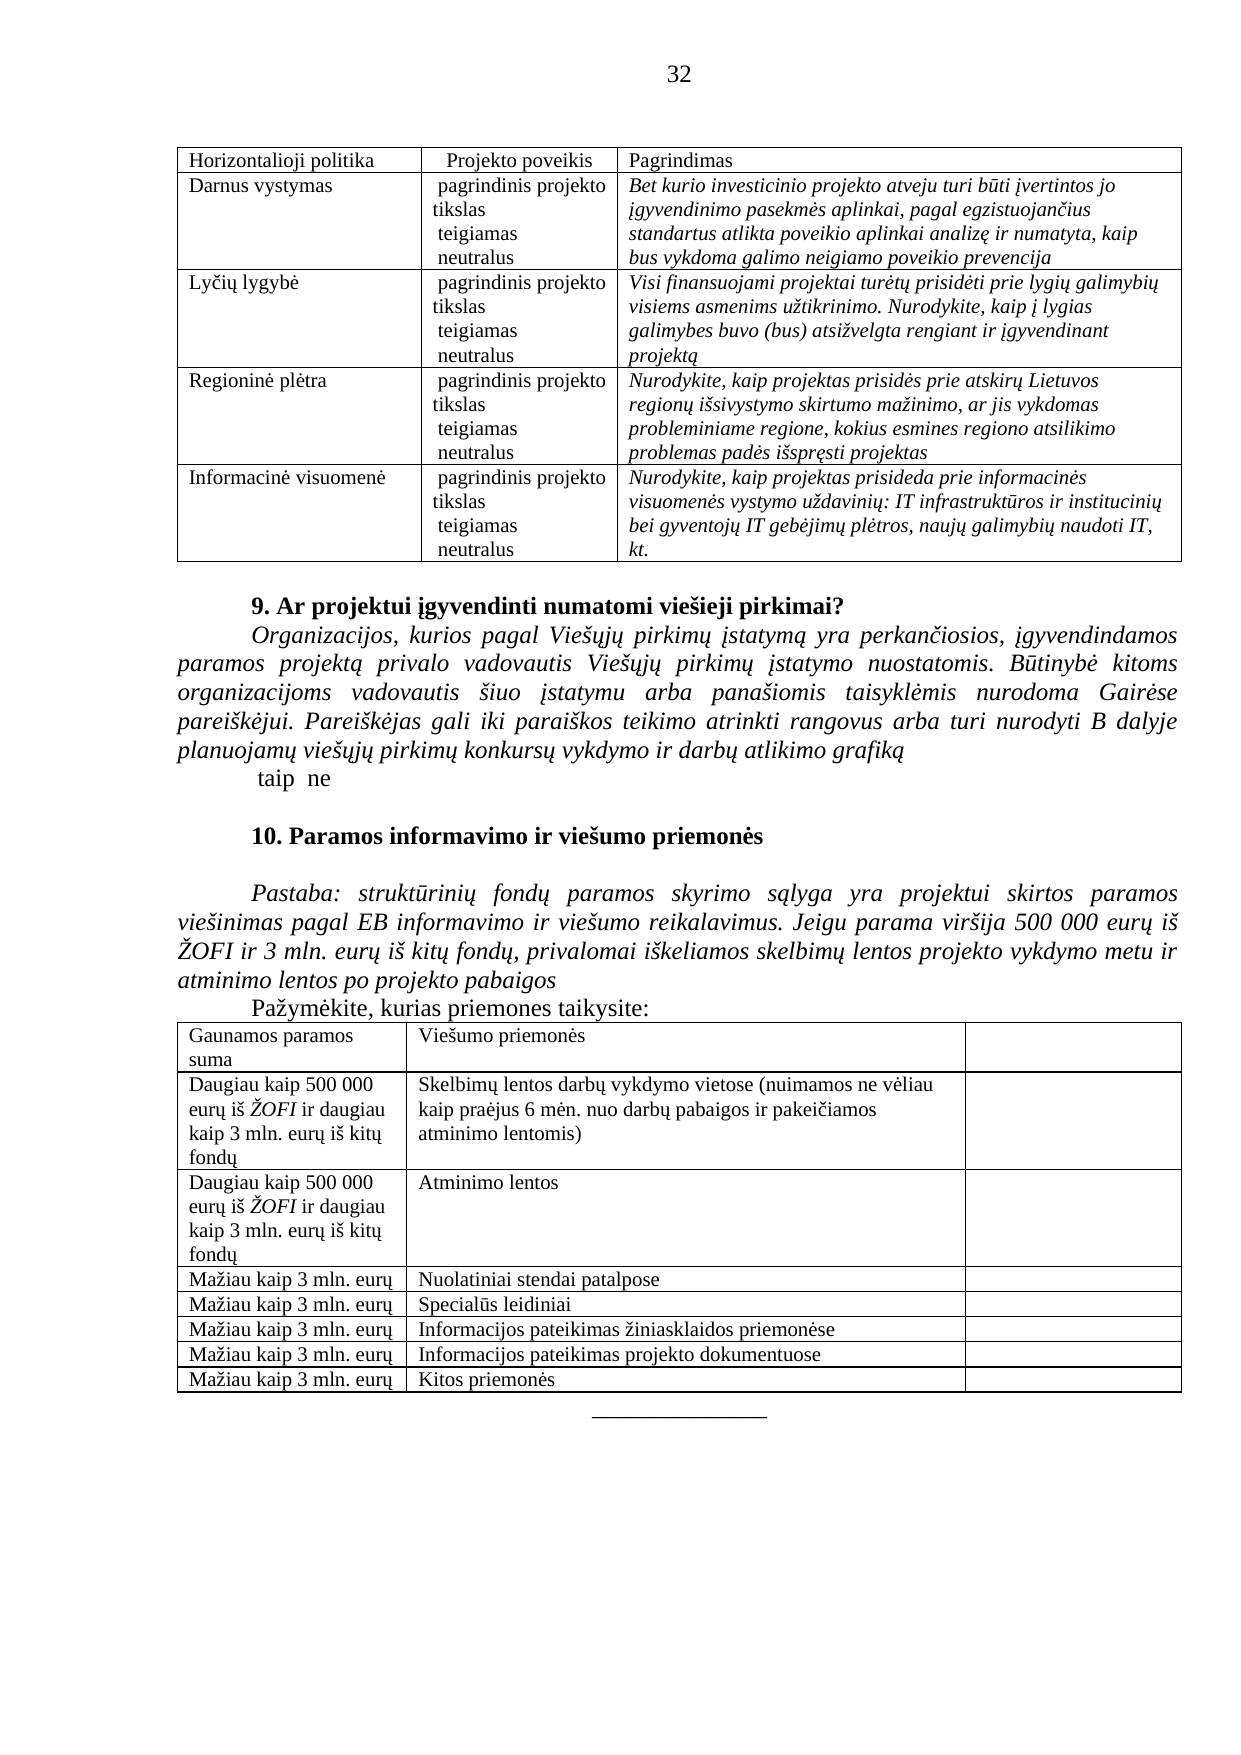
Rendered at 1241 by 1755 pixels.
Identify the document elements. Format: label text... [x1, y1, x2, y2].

table_cell Kitos priemonės [407, 1368, 965, 1391]
text Pastaba: struktūrinių fondų paramos skyrimo sąlyga yra projektui skirtos paramos viešinimas pagal EB informavimo ir viešumo reikalavimus. Jeigu parama viršija 500 000 eurų iš ŽOFI ir 3 mln. eurų iš kitų fondų, privalomai iškeliamos skelbimų lentos projekto vykdymo metu ir atminimo lentos po projekto pabaigos [177, 878, 1181, 993]
table_header Pagrindimas [618, 148, 1181, 172]
table_cell Regioninė plėtra [178, 368, 421, 464]
table_cell Nurodykite, kaip projektas prisidės prie atskirų Lietuvos regionų išsivystymo skirtumo mažinimo, ar jis vykdomas probleminiame regione, kokius esmines regiono atsilikimo problemas padės išspręsti projektas [618, 368, 1181, 464]
table_cell Visi finansuojami projektai turėtų prisidėti prie lygių galimybių visiems asmenims užtikrinimo. Nurodykite, kaip į lygias galimybes buvo (bus) atsižvelgta rengiant ir įgyvendinant projektą [618, 270, 1181, 367]
table_header Viešumo priemonės [407, 1023, 965, 1071]
table_cell [966, 1267, 1181, 1291]
table_cell Informacijos pateikimas projekto dokumentuose [407, 1342, 965, 1366]
table_cell Mažiau kaip 3 mln. eurų [178, 1317, 406, 1341]
table_cell Darnus vystymas [178, 173, 421, 269]
text 10. Paramos informavimo ir viešumo priemonės [177, 821, 1181, 850]
table_cell Mažiau kaip 3 mln. eurų [178, 1267, 406, 1291]
table_cell [966, 1317, 1181, 1341]
table_cell Mažiau kaip 3 mln. eurų [178, 1368, 406, 1391]
text ______________ [177, 1393, 1181, 1421]
table_cell Nuolatiniai stendai patalpose [407, 1267, 965, 1291]
table_cell Skelbimų lentos darbų vykdymo vietose (nuimamos ne vėliau kaip praėjus 6 mėn. nuo darbų pabaigos ir pakeičiamos atminimo lentomis) [407, 1073, 965, 1169]
table_cell Specialūs leidiniai [407, 1292, 965, 1316]
table_cell pagrindinis projekto tikslas teigiamas neutralus [422, 368, 617, 464]
table_header [966, 1023, 1181, 1071]
table_cell [966, 1073, 1181, 1169]
table_cell Bet kurio investicinio projekto atveju turi būti įvertintos jo įgyvendinimo pasekmės aplinkai, pagal egzistuojančius standartus atlikta poveikio aplinkai analizę ir numatyta, kaip bus vykdoma galimo neigiamo poveikio prevencija [618, 173, 1181, 269]
table_cell Lyčių lygybė [178, 270, 421, 367]
table_cell Daugiau kaip 500 000 eurų iš ŽOFI ir daugiau kaip 3 mln. eurų iš kitų fondų [178, 1170, 406, 1266]
table_cell Daugiau kaip 500 000 eurų iš ŽOFI ir daugiau kaip 3 mln. eurų iš kitų fondų [178, 1073, 406, 1169]
table_cell Nurodykite, kaip projektas prisideda prie informacinės visuomenės vystymo uždavinių: IT infrastruktūros ir institucinių bei gyventojų IT gebėjimų plėtros, naujų galimybių naudoti IT, kt. [618, 465, 1181, 561]
table_cell Informacijos pateikimas žiniasklaidos priemonėse [407, 1317, 965, 1341]
table_cell Mažiau kaip 3 mln. eurų [178, 1342, 406, 1366]
table_cell [966, 1368, 1181, 1391]
table_cell Atminimo lentos [407, 1170, 965, 1266]
table_cell [966, 1170, 1181, 1266]
table_cell [966, 1292, 1181, 1316]
table_header Projekto poveikis [422, 148, 617, 172]
text taip ne [177, 763, 1181, 792]
table_cell [966, 1342, 1181, 1366]
table_header Gaunamos paramos suma [178, 1023, 406, 1071]
table_cell pagrindinis projekto tikslas teigiamas neutralus [422, 270, 617, 367]
text Organizacijos, kurios pagal Viešųjų pirkimų įstatymą yra perkančiosios, įgyvendindamos paramos projektą privalo vadovautis Viešųjų pirkimų įstatymo nuostatomis. Būtinybė kitoms organizacijoms vadovautis šiuo įstatymu arba panašiomis taisyklėmis nurodoma Gairėse pareiškėjui. Pareiškėjas gali iki paraiškos teikimo atrinkti rangovus arba turi nurodyti B dalyje planuojamų viešųjų pirkimų konkursų vykdymo ir darbų atlikimo grafiką [177, 620, 1181, 763]
table_header Horizontalioji politika [178, 148, 421, 172]
text Pažymėkite, kurias priemones taikysite: [177, 993, 1181, 1022]
table_cell pagrindinis projekto tikslas teigiamas neutralus [422, 173, 617, 269]
table_cell pagrindinis projekto tikslas teigiamas neutralus [422, 465, 617, 561]
table_cell Informacinė visuomenė [178, 465, 421, 561]
table_cell Mažiau kaip 3 mln. eurų [178, 1292, 406, 1316]
text 9. Ar projektui įgyvendinti numatomi viešieji pirkimai? [177, 591, 1181, 620]
